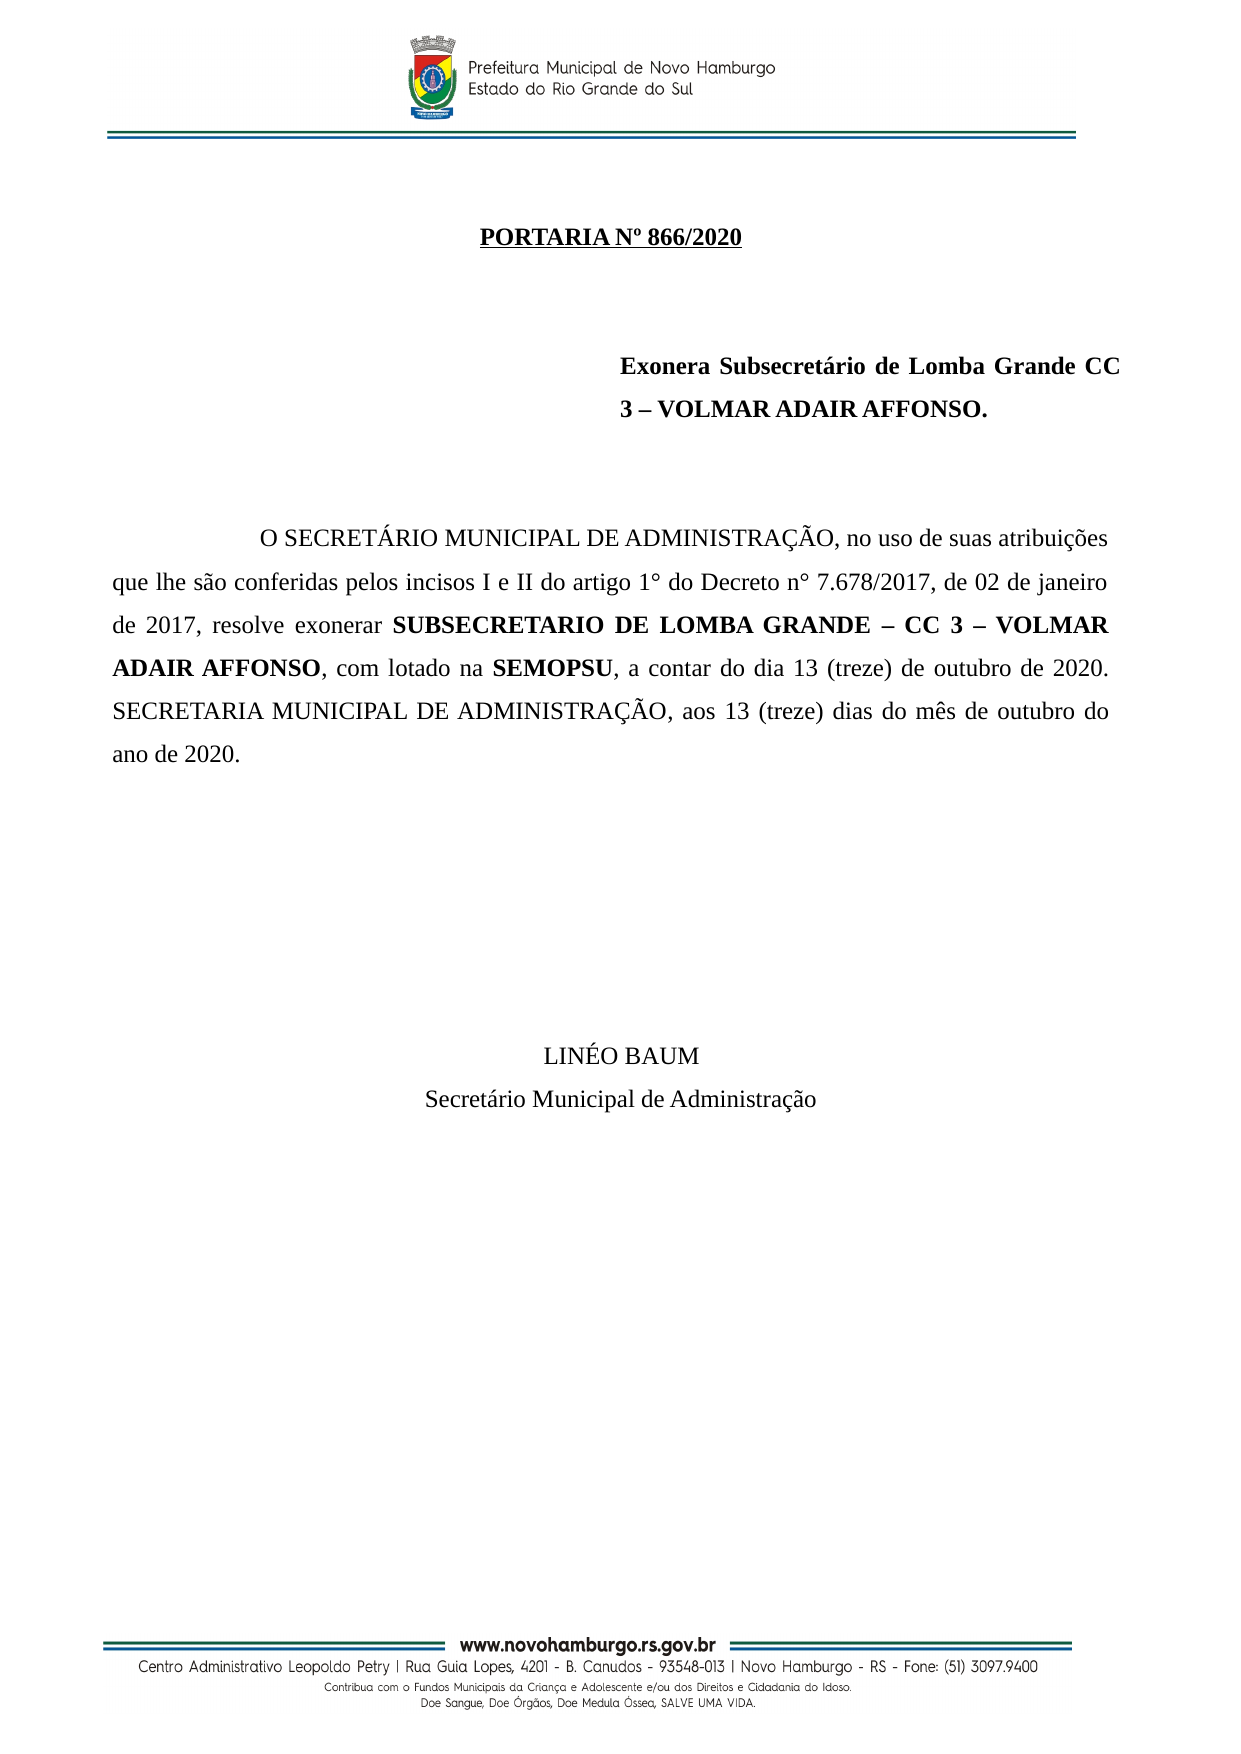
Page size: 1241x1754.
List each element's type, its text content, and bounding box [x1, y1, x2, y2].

text Secretário Municipal de Administração [112, 1084, 1109, 1113]
text Exonera Subsecretário de Lomba Grande CC 3 – VOLMAR ADAIR AFFONSO. [620, 351, 1121, 423]
picture [104, 1632, 1072, 1715]
text PORTARIA Nº 866/2020 [112, 222, 1109, 250]
text O SECRETÁRIO MUNICIPAL DE ADMINISTRAÇÃO, no uso de suas atribuições que lhe são conferidas pelos incisos I e II do artigo 1° do Decreto n° 7.678/2017, de 02 de janeiro de 2017, resolve exonerar SUBSECRETARIO DE LOMBA GRANDE – CC 3 – VOLMAR ADAIR AFFONSO, com lotado na SEMOPSU, a contar do dia 13 (treze) de outubro de 2020. SECRETARIA MUNICIPAL DE ADMINISTRAÇÃO, aos 13 (treze) dias do mês de outubro do ano de 2020. [112, 523, 1109, 768]
picture [108, 26, 1075, 141]
text LINÉO BAUM [112, 1041, 1109, 1070]
